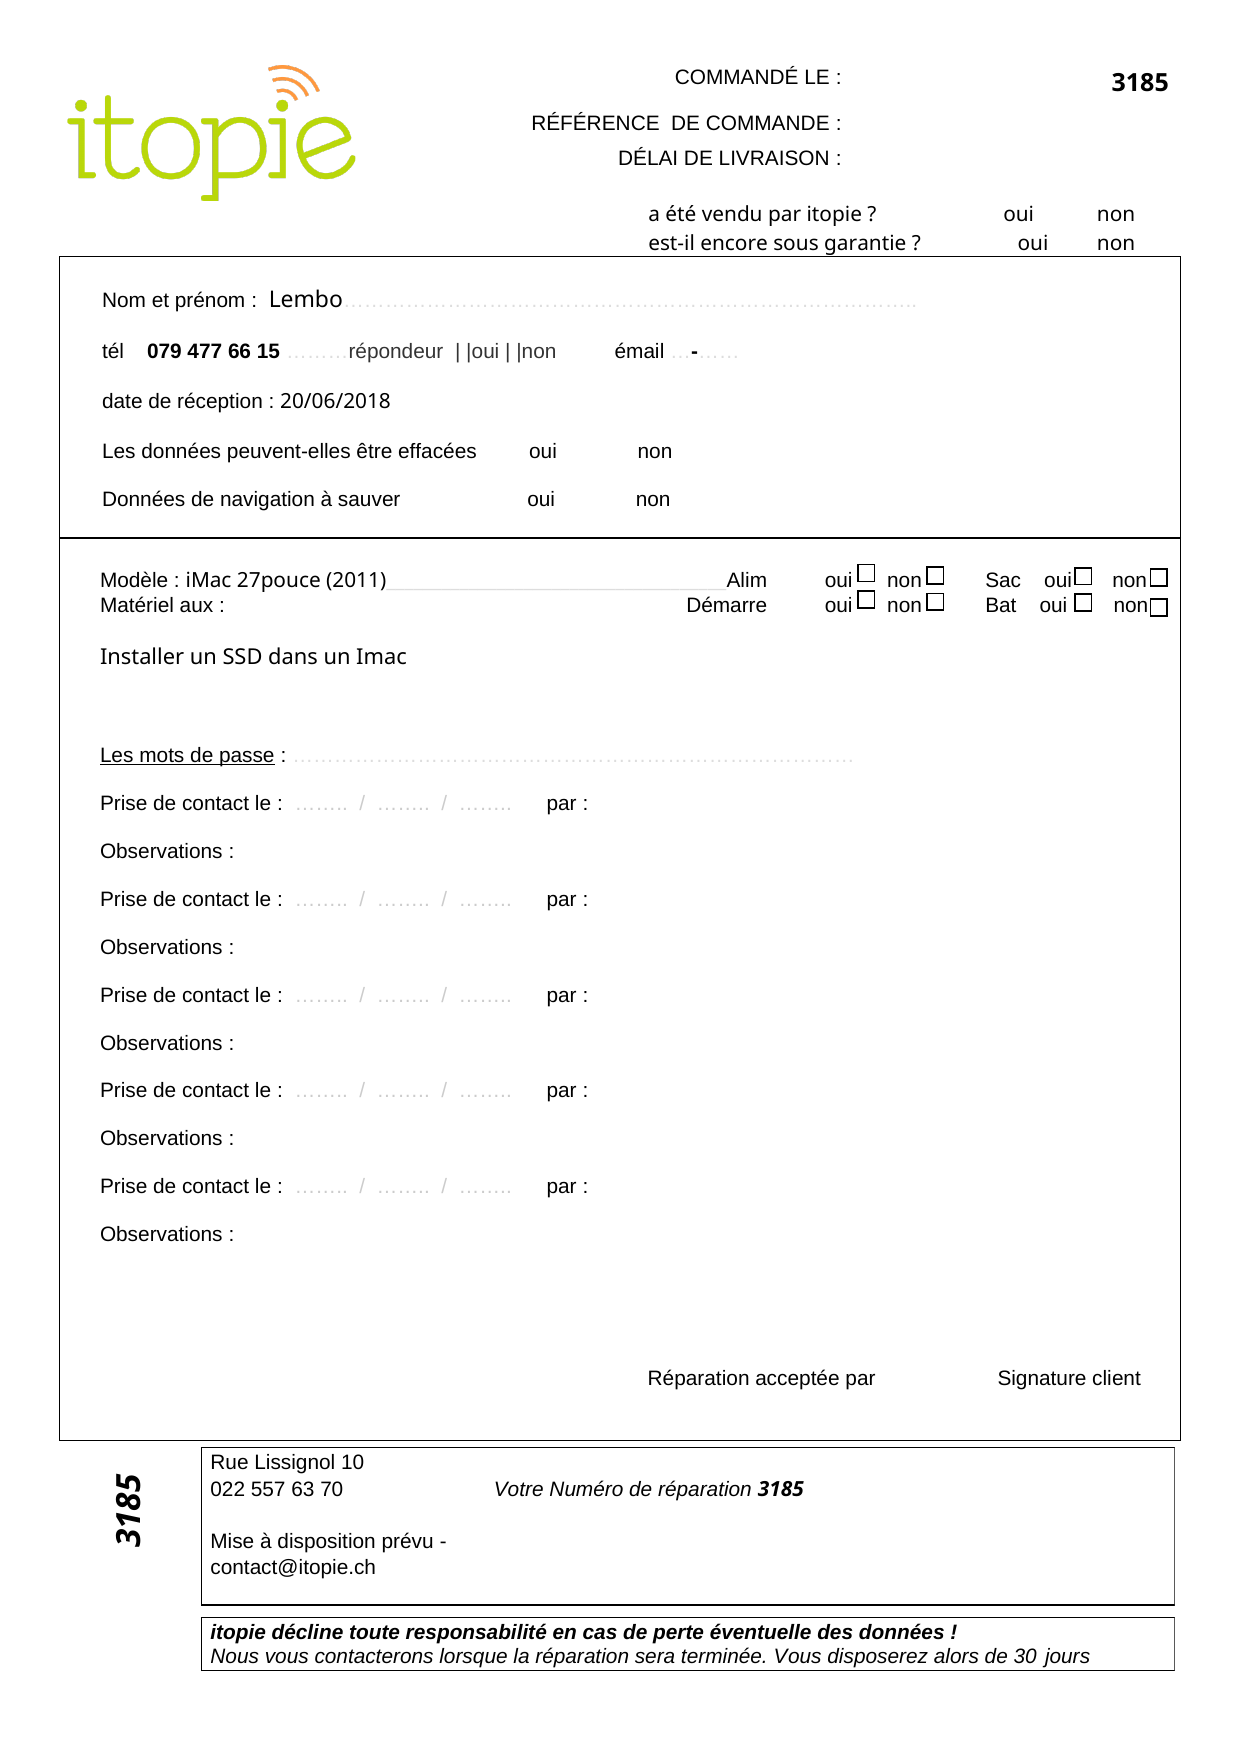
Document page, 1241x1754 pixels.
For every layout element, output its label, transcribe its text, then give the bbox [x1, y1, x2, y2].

text est-il encore sous garantie ? oui non [59, 228, 1181, 256]
text Observations : [60, 836, 1180, 863]
text Prise de contact le : …….. / …….. / …….. par : [60, 1075, 1180, 1102]
table_cell DÉLAI DE LIVRAISON : [490, 140, 847, 175]
text Nom et prénom : Lembo……………………………………………………………………….. [60, 280, 1180, 314]
text Modèle : iMac 27pouce (2011) Alim oui non Sac oui non [879, 562, 925, 590]
text Prise de contact le : …….. / …….. / …….. par : [60, 788, 1180, 815]
table_cell [847, 140, 1180, 175]
text Matériel aux : Démarre oui non Bat oui non [60, 590, 1180, 617]
table_header Rue Lissignol 10 022 557 63 70 Votre Numéro de réparation 3185 Mise à disposition prévu - contact@itopie.ch [195, 1441, 1180, 1611]
text Observations : [60, 1027, 1180, 1054]
table_cell RÉFÉRENCE DE COMMANDE : [490, 105, 847, 140]
text Installer un SSD dans un Imac [60, 638, 1180, 671]
text a été vendu par itopie ? oui non [59, 199, 1181, 228]
text Prise de contact le : …….. / …….. / …….. par : [60, 883, 1180, 911]
text Modèle : iMac 27pouce (2011) Alim oui non Sac oui non [60, 562, 856, 590]
text Réparation acceptée par Signature client [60, 1363, 1180, 1390]
table_header 3185 [59, 1441, 195, 1677]
text Prise de contact le : …….. / …….. / …….. par : [60, 979, 1180, 1006]
text Observations : [60, 1123, 1180, 1150]
text date de réception : 20/06/2018 [60, 383, 1180, 415]
text Observations : [60, 1219, 1180, 1246]
text Modèle : iMac 27pouce (2011) Alim oui non Sac oui non [948, 562, 1180, 590]
table_cell [847, 105, 1180, 140]
text Les données peuvent-elles être effacées oui non [60, 436, 1180, 463]
picture [67, 65, 356, 201]
table_header 3185 [847, 59, 1180, 104]
text tél 079 477 66 15 ………répondeur | |oui | |non émail …-…… [60, 335, 1180, 362]
table_header COMMANDÉ LE : [490, 59, 847, 104]
text Prise de contact le : …….. / …….. / …….. par : [60, 1171, 1180, 1198]
table_cell itopie décline toute responsabilité en cas de perte éventuelle des données ! Nous vous contacterons lorsque la réparation sera terminée. Vous disposerez alors de 30 jours [195, 1611, 1180, 1677]
text Les mots de passe : ……………………………………………………………………… [60, 740, 1180, 767]
text Données de navigation à sauver oui non [60, 484, 1180, 511]
text Observations : [60, 931, 1180, 958]
